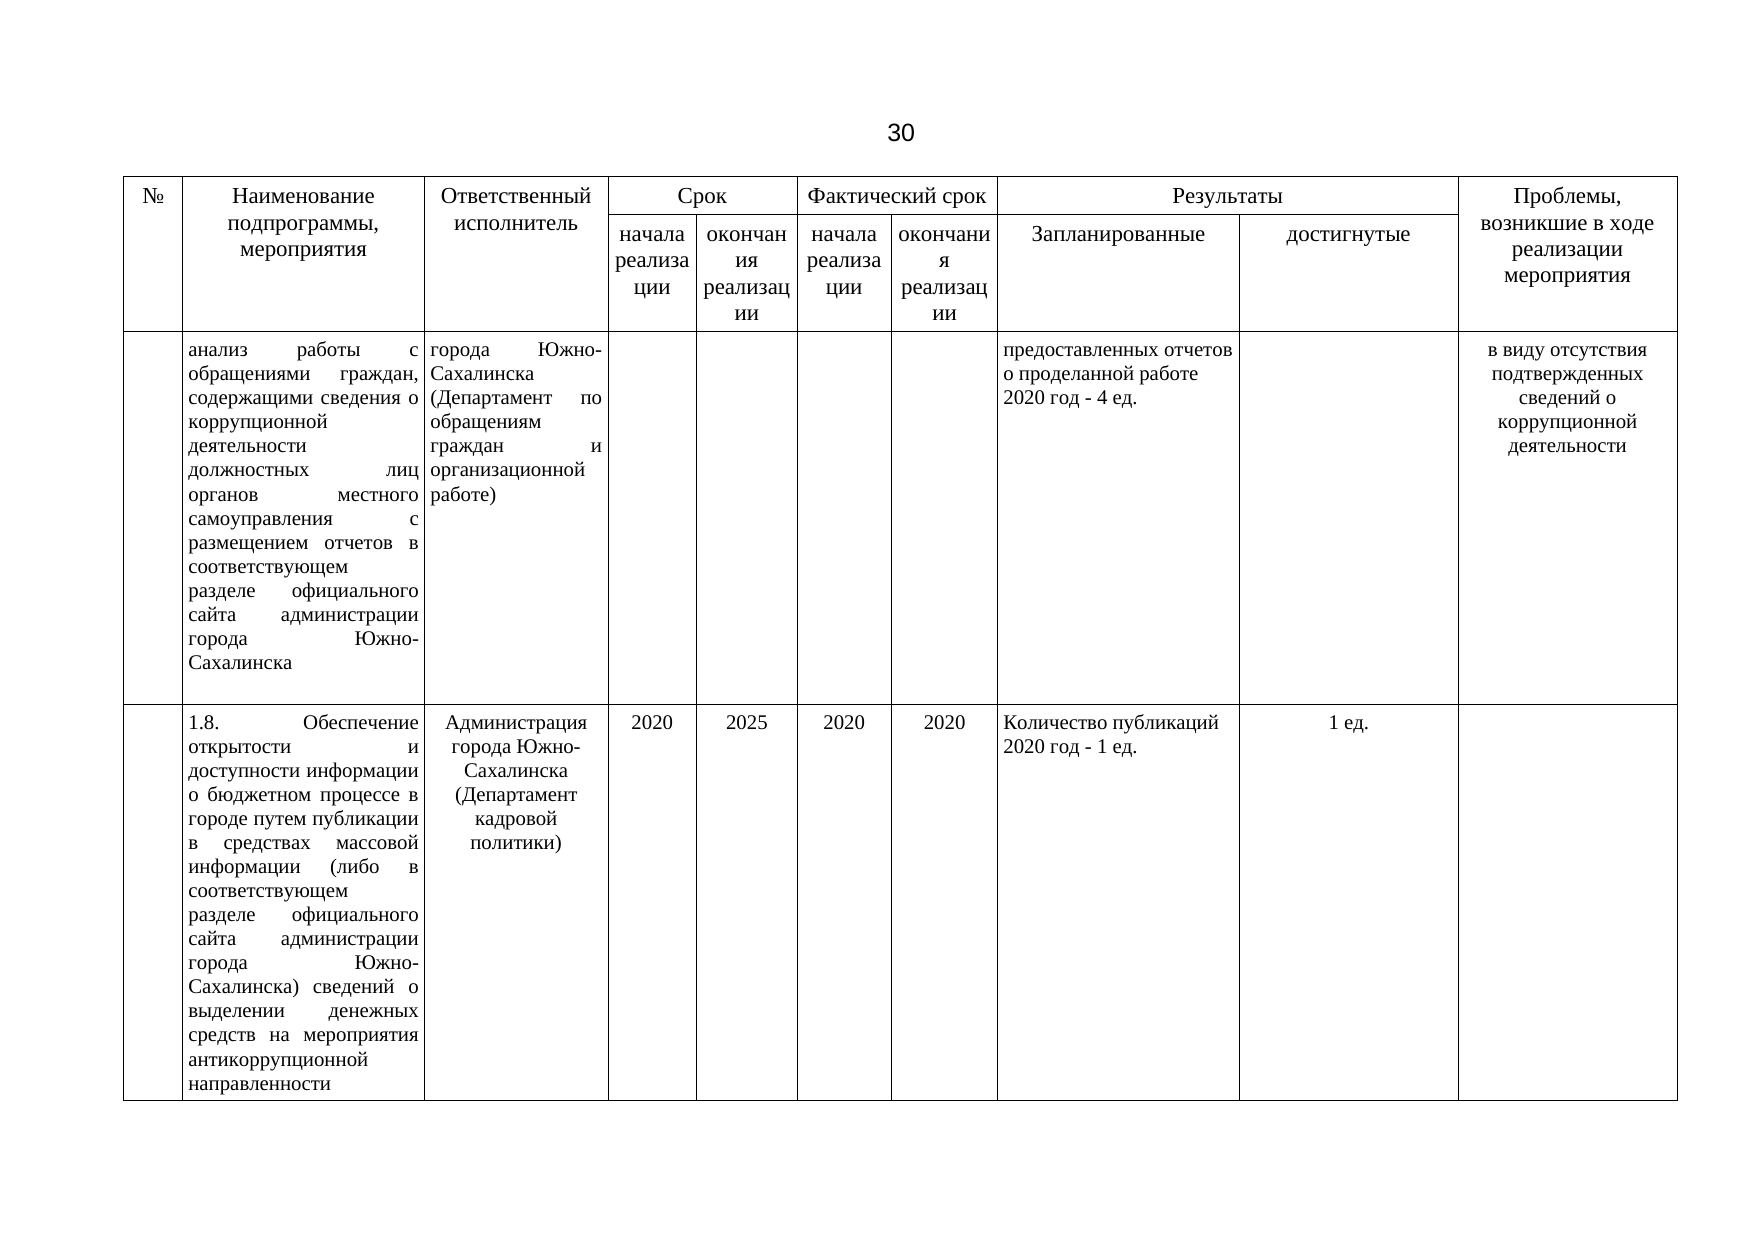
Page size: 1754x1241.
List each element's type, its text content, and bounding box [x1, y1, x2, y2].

table_header № [124, 177, 182, 331]
table_header Результаты [998, 177, 1458, 214]
table_cell 1 ед. [1240, 705, 1458, 1100]
table_cell предоставленных отчетов о проделанной работе 2020 год - 4 ед. [998, 332, 1239, 704]
table_cell 2020 [798, 705, 891, 1100]
table_cell в виду отсутствия подтвержденных сведений о коррупционной деятельности [1459, 332, 1677, 704]
table_cell [609, 332, 696, 704]
table_cell Количество публикаций 2020 год - 1 ед. [998, 705, 1239, 1100]
table_cell [1240, 332, 1458, 704]
table_cell окончания реализации [697, 215, 797, 331]
table_header Срок [609, 177, 797, 214]
table_cell [124, 705, 182, 1100]
table_cell 1.8. Обеспечение открытости и доступности информации о бюджетном процессе в городе путем публикации в средствах массовой информации (либо в соответствующем разделе официального сайта администрации города Южно-Сахалинска) сведений о выделении денежных средств на мероприятия антикоррупционной направленности [183, 705, 424, 1100]
table_cell 2020 [609, 705, 696, 1100]
table_cell Запланированные [998, 215, 1239, 331]
table_cell [798, 332, 891, 704]
table_cell [697, 332, 797, 704]
table_cell начала реализации [609, 215, 696, 331]
table_cell окончания реализации [892, 215, 997, 331]
table_cell 2020 [892, 705, 997, 1100]
table_cell начала реализации [798, 215, 891, 331]
table_cell 2025 [697, 705, 797, 1100]
table_cell [1459, 705, 1677, 1100]
table_cell города Южно-Сахалинска (Департамент по обращениям граждан и организационной работе) [425, 332, 608, 704]
table_header Фактический срок [798, 177, 997, 214]
table_header Ответственный исполнитель [425, 177, 608, 331]
table_header Наименование подпрограммы, мероприятия [183, 177, 424, 331]
table_header Проблемы, возникшие в ходе реализации мероприятия [1459, 177, 1677, 331]
table_cell достигнутые [1240, 215, 1458, 331]
table_cell анализ работы с обращениями граждан, содержащими сведения о коррупционной деятельности должностных лиц органов местного самоуправления с размещением отчетов в соответствующем разделе официального сайта администрации города Южно-Сахалинска [183, 332, 424, 704]
table_cell [124, 332, 182, 704]
table_cell Администрация города Южно-Сахалинска (Департамент кадровой политики) [425, 705, 608, 1100]
table_cell [892, 332, 997, 704]
